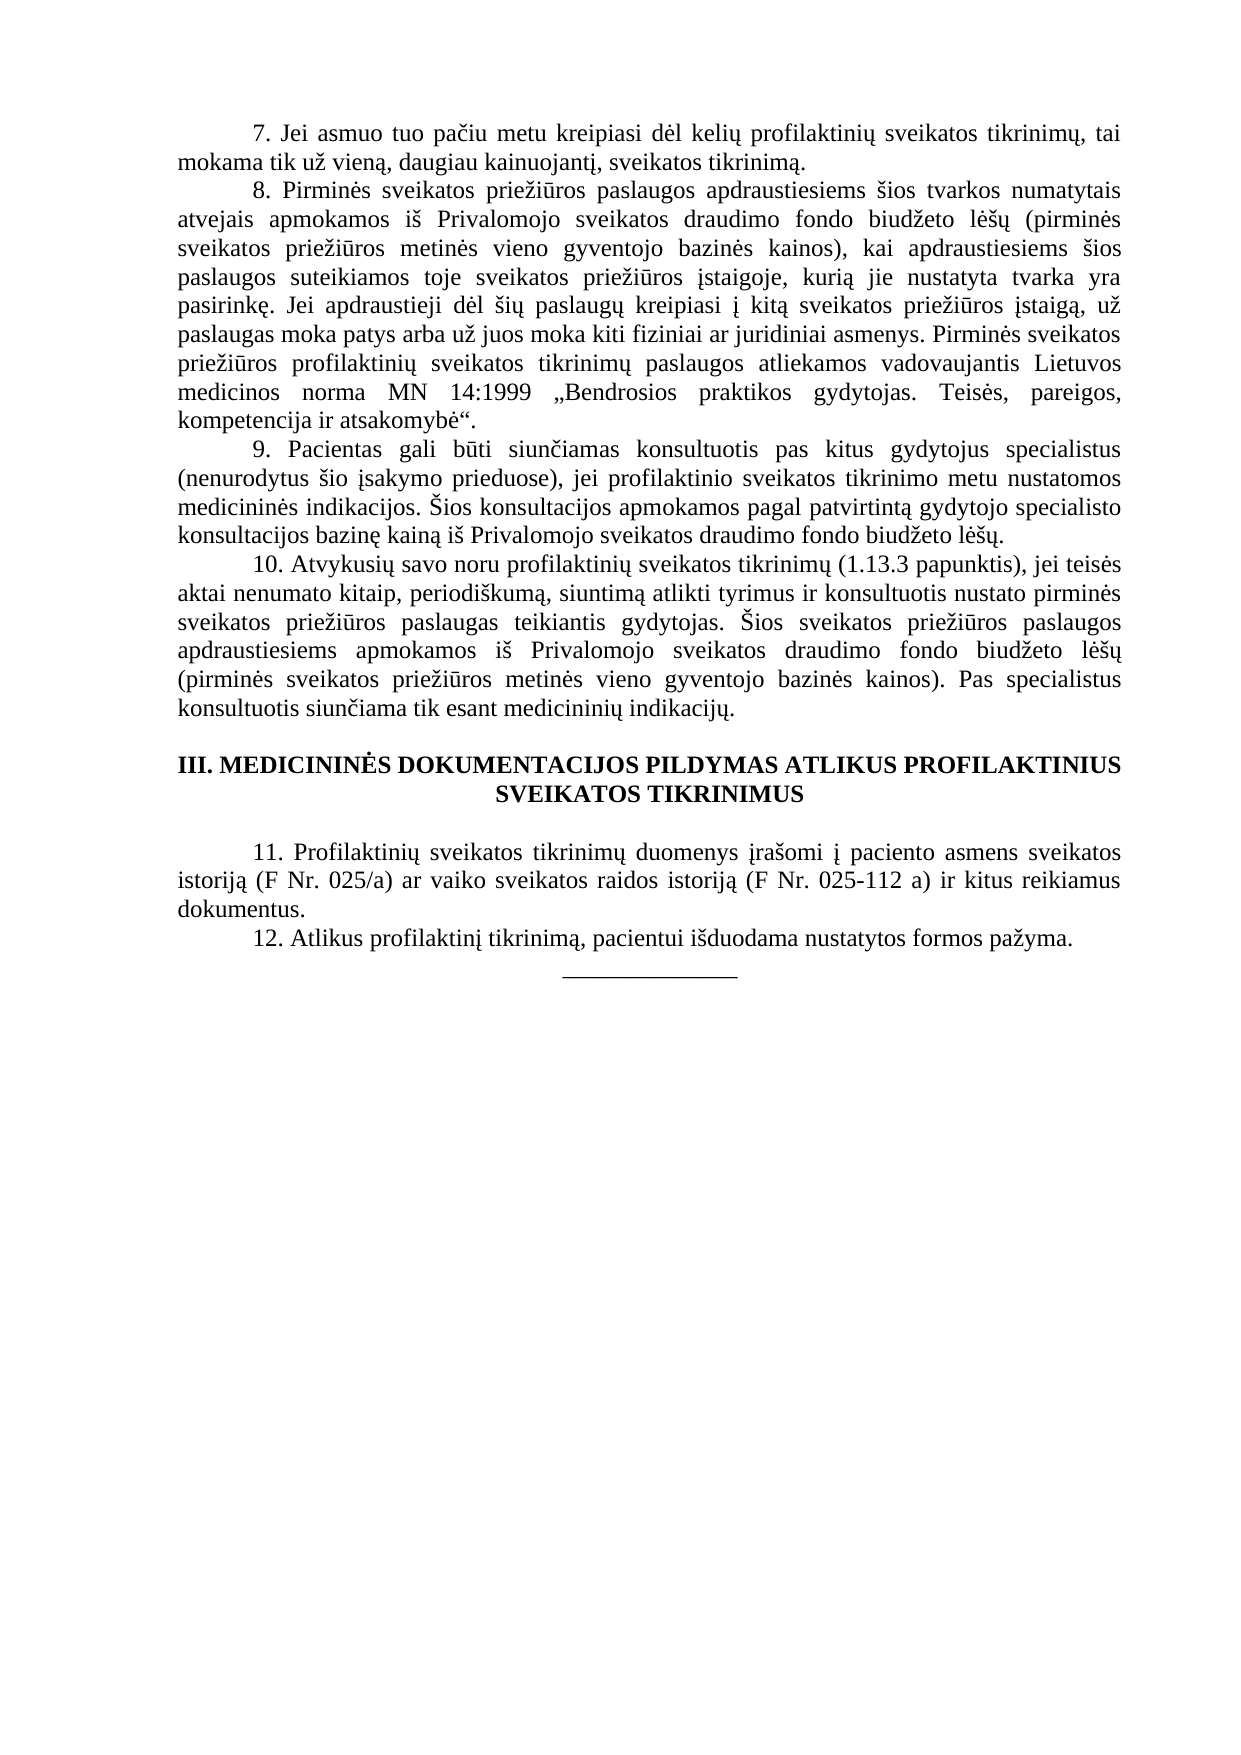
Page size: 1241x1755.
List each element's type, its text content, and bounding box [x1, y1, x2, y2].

text 10. Atvykusių savo noru profilaktinių sveikatos tikrinimų (1.13.3 papunktis), jei teisės aktai nenumato kitaip, periodiškumą, siuntimą atlikti tyrimus ir konsultuotis nustato pirminės sveikatos priežiūros paslaugas teikiantis gydytojas. Šios sveikatos priežiūros paslaugos apdraustiesiems apmokamos iš Privalomojo sveikatos draudimo fondo biudžeto lėšų (pirminės sveikatos priežiūros metinės vieno gyventojo bazinės kainos). Pas specialistus konsultuotis siunčiama tik esant medicininių indikacijų. [177, 549, 1122, 722]
text 11. Profilaktinių sveikatos tikrinimų duomenys įrašomi į paciento asmens sveikatos istoriją (F Nr. 025/a) ar vaiko sveikatos raidos istoriją (F Nr. 025-112 a) ir kitus reikiamus dokumentus. [177, 837, 1122, 923]
text 12. Atlikus profilaktinį tikrinimą, pacientui išduodama nustatytos formos pažyma. [177, 923, 1122, 952]
text 9. Pacientas gali būti siunčiamas konsultuotis pas kitus gydytojus specialistus (nenurodytus šio įsakymo prieduose), jei profilaktinio sveikatos tikrinimo metu nustatomos medicininės indikacijos. Šios konsultacijos apmokamos pagal patvirtintą gydytojo specialisto konsultacijos bazinę kainą iš Privalomojo sveikatos draudimo fondo biudžeto lėšų. [177, 434, 1122, 549]
text III. MEDICININĖS DOKUMENTACIJOS PILDYMAS ATLIKUS PROFILAKTINIUS SVEIKATOS TIKRINIMUS [177, 751, 1122, 808]
text 7. Jei asmuo tuo pačiu metu kreipiasi dėl kelių profilaktinių sveikatos tikrinimų, tai mokama tik už vieną, daugiau kainuojantį, sveikatos tikrinimą. [177, 118, 1122, 176]
text ______________ [177, 952, 1122, 981]
text 8. Pirminės sveikatos priežiūros paslaugos apdraustiesiems šios tvarkos numatytais atvejais apmokamos iš Privalomojo sveikatos draudimo fondo biudžeto lėšų (pirminės sveikatos priežiūros metinės vieno gyventojo bazinės kainos), kai apdraustiesiems šios paslaugos suteikiamos toje sveikatos priežiūros įstaigoje, kurią jie nustatyta tvarka yra pasirinkę. Jei apdraustieji dėl šių paslaugų kreipiasi į kitą sveikatos priežiūros įstaigą, už paslaugas moka patys arba už juos moka kiti fiziniai ar juridiniai asmenys. Pirminės sveikatos priežiūros profilaktinių sveikatos tikrinimų paslaugos atliekamos vadovaujantis Lietuvos medicinos norma MN 14:1999 „Bendrosios praktikos gydytojas. Teisės, pareigos, kompetencija ir atsakomybė“. [177, 176, 1122, 434]
